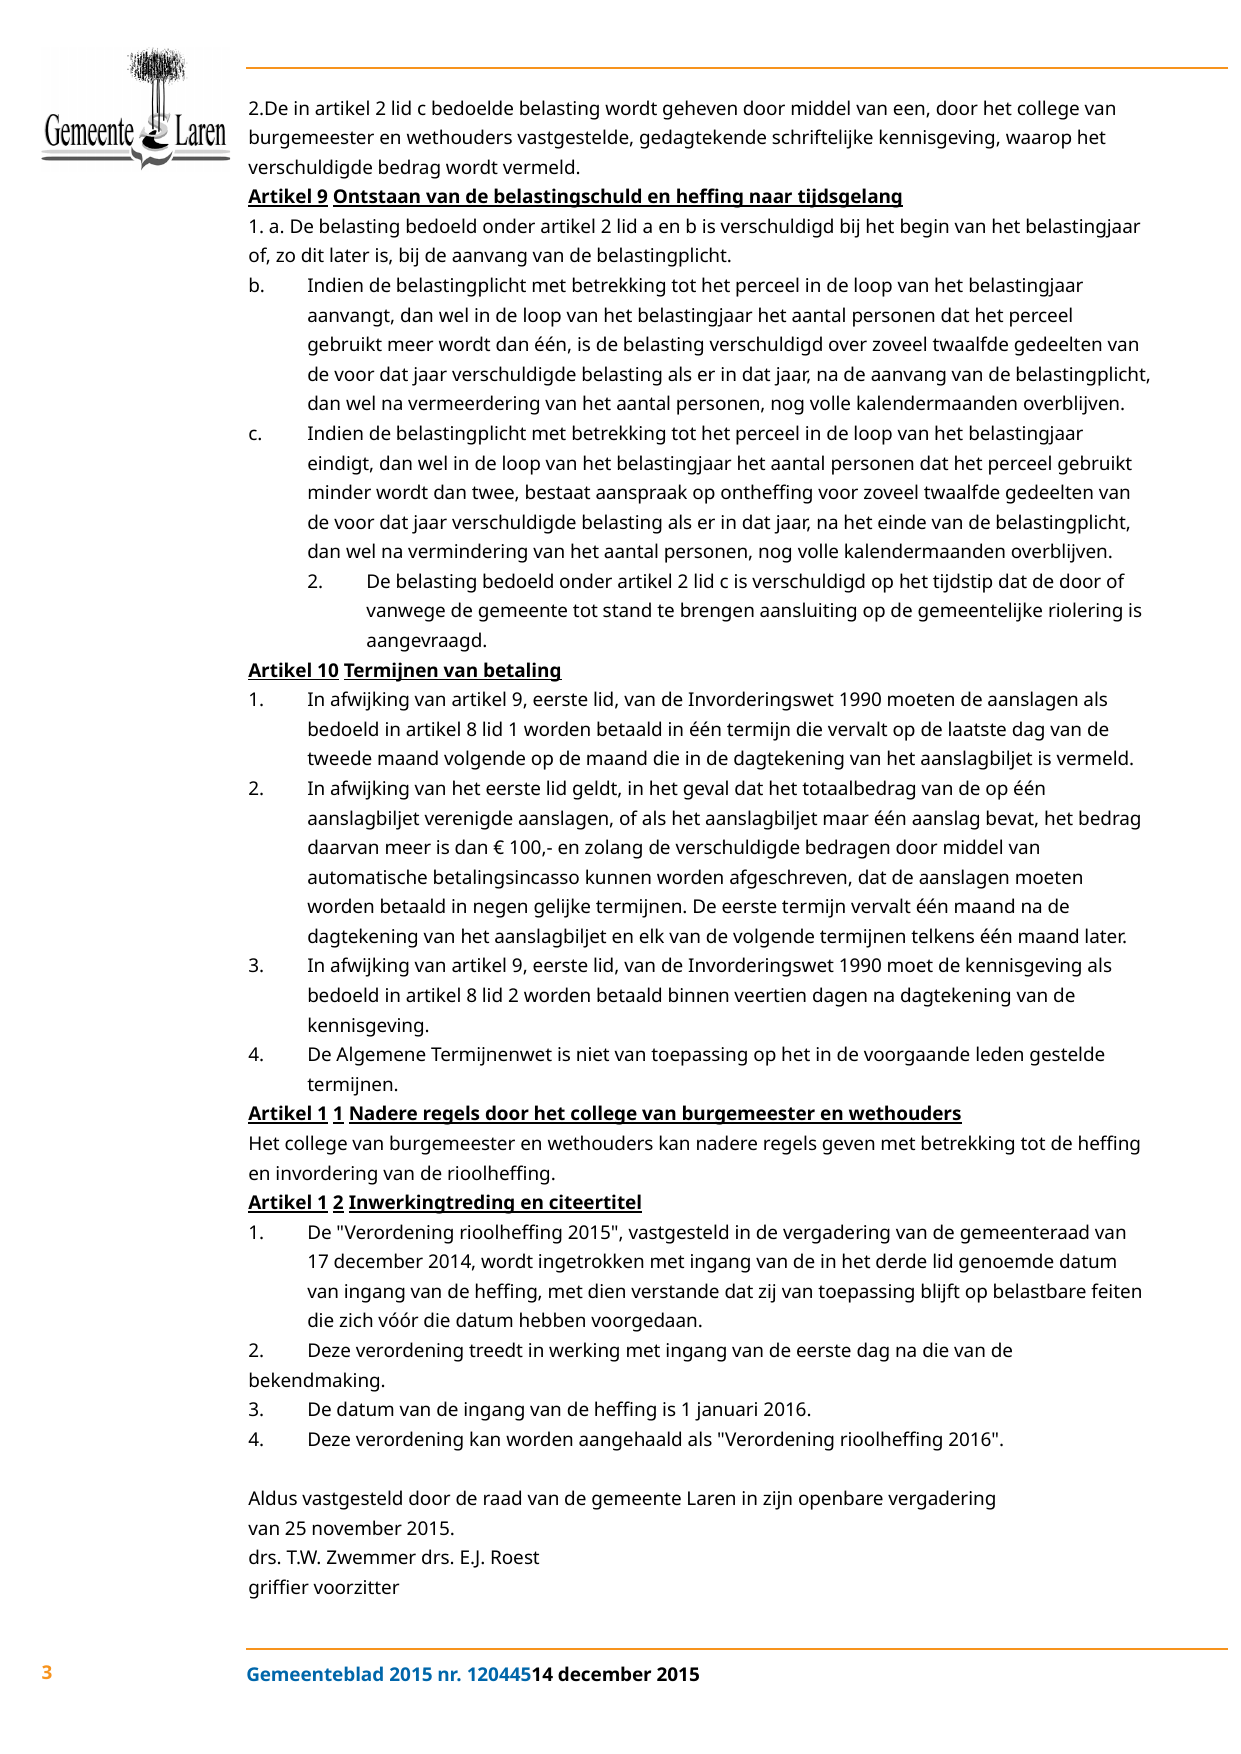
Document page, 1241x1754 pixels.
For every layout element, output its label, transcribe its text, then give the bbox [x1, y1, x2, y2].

text van 25 november 2015. [248, 1515, 1152, 1541]
text Artikel 9 Ontstaan van de belastingschuld en heffing naar tijdsgelang [248, 183, 1152, 209]
text Artikel 10 Termijnen van betaling [248, 657, 1152, 683]
list Deze verordening treedt in werking met ingang van de eerste dag na die van de [248, 1337, 1152, 1363]
list De belasting bedoeld onder artikel 2 lid c is verschuldigd op het tijdstip dat de door of vanwege de gemeente tot stand te brengen aansluiting op de gemeentelijke riolering is aangevraagd. [307, 568, 1152, 653]
text drs. T.W. Zwemmer drs. E.J. Roest [248, 1544, 1152, 1570]
text bekendmaking. [248, 1367, 1152, 1393]
list In afwijking van artikel 9, eerste lid, van de Invorderingswet 1990 moeten de aanslagen als bedoeld in artikel 8 lid 1 worden betaald in één termijn die vervalt op de laatste dag van de tweede maand volgende op de maand die in de dagtekening van het aanslagbiljet is vermeld. [248, 686, 1152, 771]
list Deze verordening kan worden aangehaald als "Verordening rioolheffing 2016". [248, 1426, 1152, 1452]
picture [41, 47, 231, 172]
list De datum van de ingang van de heffing is 1 januari 2016. [248, 1396, 1152, 1422]
list In afwijking van artikel 9, eerste lid, van de Invorderingswet 1990 moet de kennisgeving als bedoeld in artikel 8 lid 2 worden betaald binnen veertien dagen na dagtekening van de kennisgeving. [248, 953, 1152, 1038]
text Aldus vastgesteld door de raad van de gemeente Laren in zijn openbare vergadering [248, 1485, 1152, 1511]
list Indien de belastingplicht met betrekking tot het perceel in de loop van het belastingjaar aanvangt, dan wel in de loop van het belastingjaar het aantal personen dat het perceel gebruikt meer wordt dan één, is de belasting verschuldigd over zoveel twaalfde gedeelten van de voor dat jaar verschuldigde belasting als er in dat jaar, na de aanvang van de belastingplicht, dan wel na vermeerdering van het aantal personen, nog volle kalendermaanden overblijven. [248, 272, 1152, 416]
list In afwijking van het eerste lid geldt, in het geval dat het totaalbedrag van de op één aanslagbiljet verenigde aanslagen, of als het aanslagbiljet maar één aanslag bevat, het bedrag daarvan meer is dan € 100,- en zolang de verschuldigde bedragen door middel van automatische betalingsincasso kunnen worden afgeschreven, dat de aanslagen moeten worden betaald in negen gelijke termijnen. De eerste termijn vervalt één maand na de dagtekening van het aanslagbiljet en elk van de volgende termijnen telkens één maand later. [248, 775, 1152, 949]
list Indien de belastingplicht met betrekking tot het perceel in de loop van het belastingjaar eindigt, dan wel in de loop van het belastingjaar het aantal personen dat het perceel gebruikt minder wordt dan twee, bestaat aanspraak op ontheffing voor zoveel twaalfde gedeelten van de voor dat jaar verschuldigde belasting als er in dat jaar, na het einde van de belastingplicht, dan wel na vermindering van het aantal personen, nog volle kalendermaanden overblijven. [248, 420, 1152, 564]
list De "Verordening rioolheffing 2015", vastgesteld in de vergadering van de gemeenteraad van 17 december 2014, wordt ingetrokken met ingang van de in het derde lid genoemde datum van ingang van de heffing, met dien verstande dat zij van toepassing blijft op belastbare feiten die zich vóór die datum hebben voorgedaan. [248, 1219, 1152, 1333]
text Artikel 1 1 Nadere regels door het college van burgemeester en wethouders [248, 1101, 1152, 1126]
text Artikel 1 2 Inwerkingtreding en citeertitel [248, 1189, 1152, 1215]
text griffier voorzitter [248, 1574, 1152, 1600]
text 1. a. De belasting bedoeld onder artikel 2 lid a en b is verschuldigd bij het begin van het belastingjaar of, zo dit later is, bij de aanvang van de belastingplicht. [248, 213, 1152, 268]
text Het college van burgemeester en wethouders kan nadere regels geven met betrekking tot de heffing en invordering van de rioolheffing. [248, 1130, 1152, 1186]
list De Algemene Termijnenwet is niet van toepassing op het in de voorgaande leden gestelde termijnen. [248, 1041, 1152, 1097]
text 2.De in artikel 2 lid c bedoelde belasting wordt geheven door middel van een, door het college van burgemeester en wethouders vastgestelde, gedagtekende schriftelijke kennisgeving, waarop het verschuldigde bedrag wordt vermeld. [248, 95, 1152, 180]
